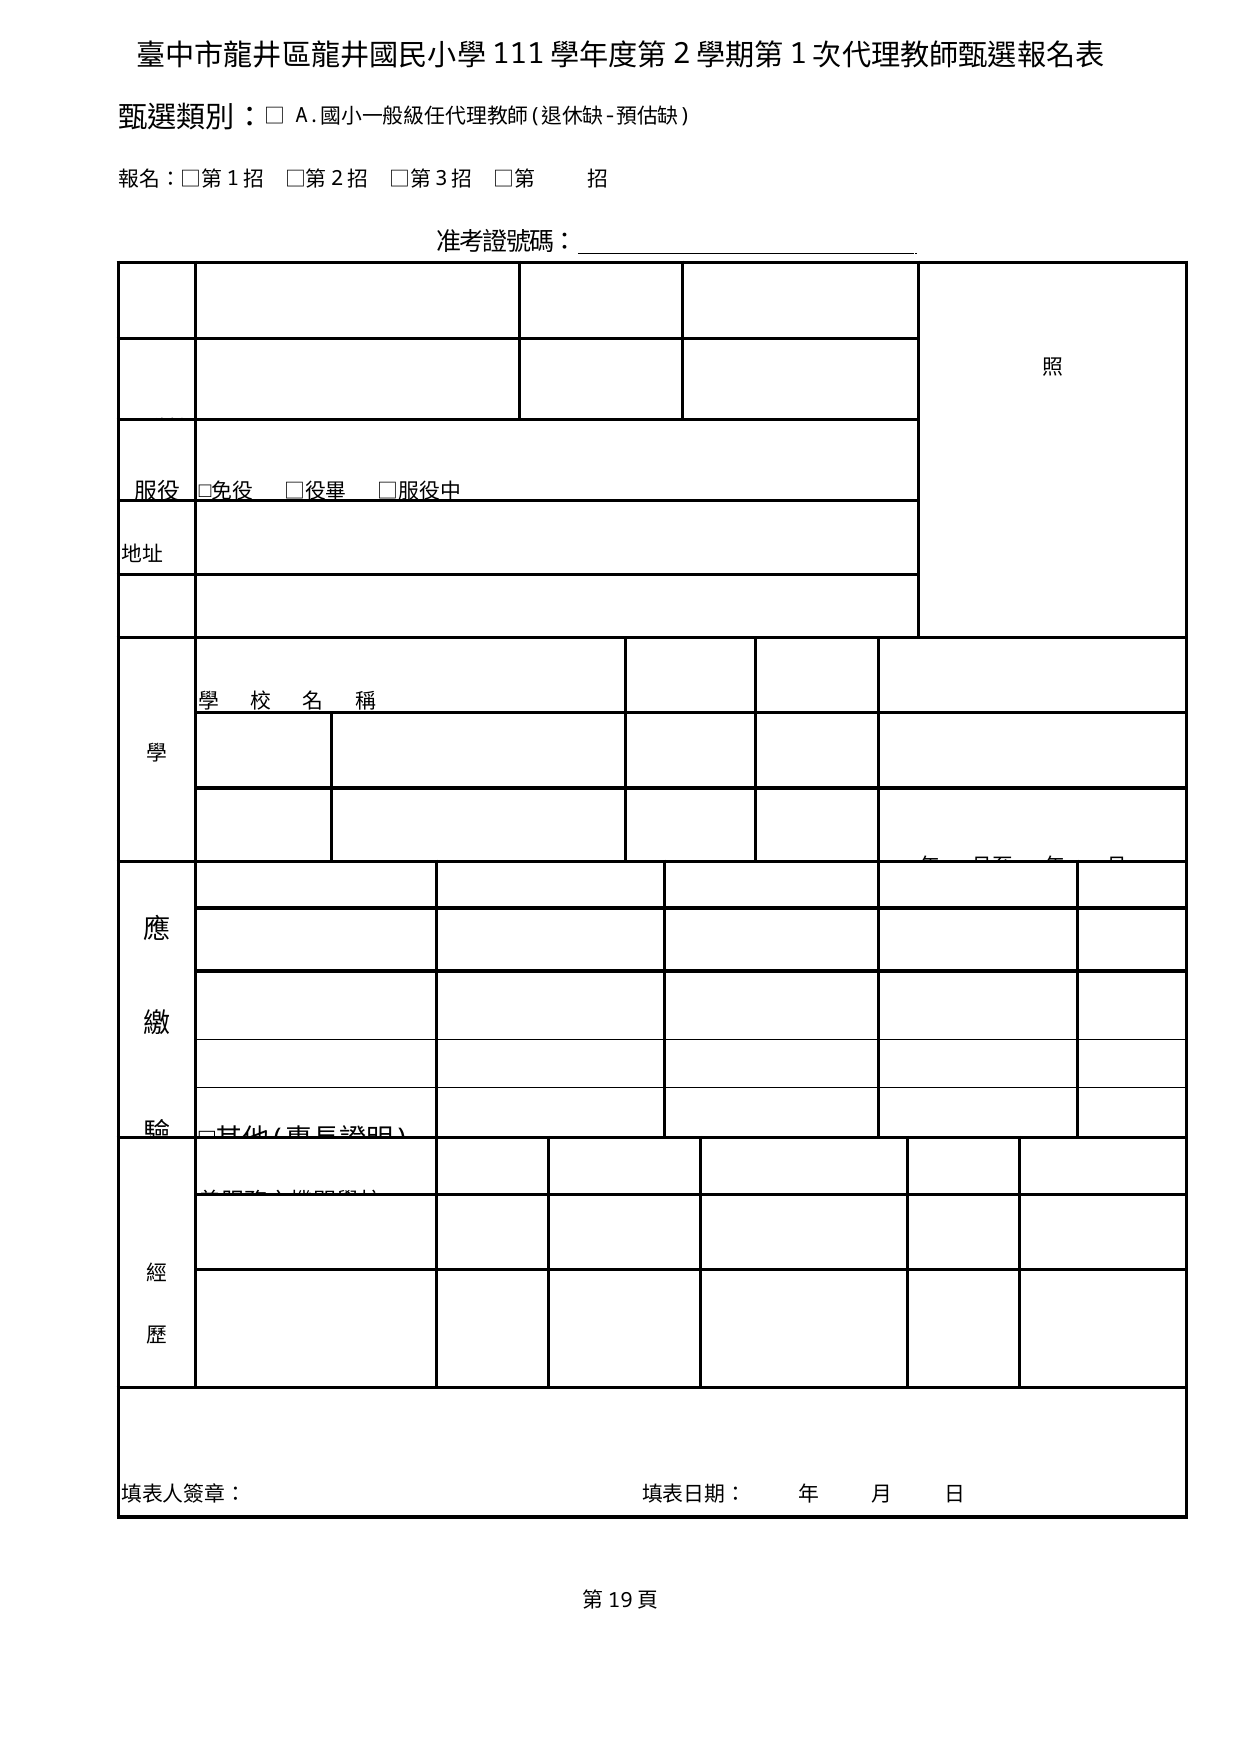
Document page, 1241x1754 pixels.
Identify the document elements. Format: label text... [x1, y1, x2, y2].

table_cell 年 月至 年 月 [880, 790, 1185, 859]
table_cell [197, 502, 917, 573]
table_cell [880, 1088, 1076, 1136]
table_cell 研究所 [197, 790, 330, 859]
table_header [197, 264, 518, 337]
table_cell 曾服務之機關學校 [702, 1139, 906, 1192]
table_cell 填表人簽章： 填表日期： 年 月 日 [120, 1389, 1185, 1515]
table_cell 應 繳 驗 證 件 [120, 863, 194, 1136]
text 報名：□第1招 □第2招 □第3招 □第 招 [118, 136, 1122, 198]
table_cell [438, 1271, 547, 1386]
table_header 姓 名 [120, 264, 194, 337]
table_cell [438, 1088, 663, 1136]
table_header 年 月 日 [684, 264, 917, 337]
table_cell [666, 910, 877, 969]
table_cell 證 書 字 號 [438, 863, 663, 906]
table_cell [438, 973, 663, 1039]
table_cell 類 別 [197, 863, 435, 906]
table_cell [1021, 1271, 1185, 1386]
table_cell [197, 1271, 435, 1386]
table_cell [666, 1040, 877, 1087]
table_cell □ 大學畢業證書 [197, 1040, 435, 1087]
table_cell [197, 1196, 435, 1267]
table_cell 學 歷 [120, 639, 194, 859]
table_cell [333, 714, 624, 786]
table_cell [909, 1271, 1018, 1386]
table_cell 地址 [120, 502, 194, 573]
table_cell 起 迄 年 月 [880, 639, 1185, 711]
table_cell 曾服務之機關學校 [197, 1139, 435, 1192]
table_cell [438, 910, 663, 969]
table_cell 電話 [120, 576, 194, 636]
table_cell [702, 1271, 906, 1386]
table_cell 現職機關學校 [120, 340, 194, 418]
table_cell 發 證 機 關 [880, 863, 1076, 906]
table_cell [909, 1196, 1018, 1267]
table_cell [880, 973, 1076, 1039]
table_cell □國小合格教師證書 [197, 910, 435, 969]
table_cell [1079, 1088, 1185, 1136]
table_cell [627, 714, 754, 786]
text 甄選類別：□ A.國小一般級任代理教師(退休缺-預估缺) [118, 73, 1122, 136]
table_cell [438, 1040, 663, 1087]
table_cell 系 科 [627, 639, 754, 711]
table_cell TEL: 手機： [197, 576, 917, 636]
table_cell [438, 1196, 547, 1267]
table_cell 經 歷 [120, 1139, 194, 1386]
table_cell [880, 910, 1076, 969]
table_cell [550, 1196, 699, 1267]
table_cell 大 學 [197, 714, 330, 786]
table_cell □免役 □役畢 □服役中 [197, 421, 917, 499]
table_cell [197, 340, 518, 418]
table_cell 服役 情形 [120, 421, 194, 499]
table_cell 起 迄 年 月 [550, 1139, 699, 1192]
table_cell 發 證 日 期 [666, 863, 877, 906]
table_cell 年 月至 年 月 [880, 714, 1185, 786]
table_cell [880, 1040, 1076, 1087]
table_cell 職 稱 [438, 1139, 547, 1192]
table_cell [666, 973, 877, 1039]
table_cell [627, 790, 754, 859]
table_cell 職 稱 [909, 1139, 1018, 1192]
table_cell [684, 340, 917, 418]
table_cell 身分證字號 [521, 340, 681, 418]
table_cell [757, 790, 877, 859]
table_cell 學 校 名 稱 [197, 639, 624, 711]
table_cell [550, 1271, 699, 1386]
table_cell 備註 [1079, 863, 1185, 906]
table_cell [1079, 973, 1185, 1039]
table_cell □修畢職前教育課 程證明書 [197, 973, 435, 1039]
table_header 照 片 [920, 264, 1185, 636]
table_cell [1079, 910, 1185, 969]
table_cell [702, 1196, 906, 1267]
table_cell [333, 790, 624, 859]
table_cell [666, 1088, 877, 1136]
table_cell 組 別 [757, 639, 877, 711]
table_cell □其他(專長證明) [197, 1088, 435, 1136]
text 准考證號碼： [118, 198, 1122, 261]
table_header 出生年月日 [521, 264, 681, 337]
table_cell 起 迄 年 月 [1021, 1139, 1185, 1192]
table_cell [1079, 1040, 1185, 1087]
table_cell [757, 714, 877, 786]
table_cell [1021, 1196, 1185, 1267]
text 臺中市龍井區龍井國民小學111學年度第2學期第1次代理教師甄選報名表 [118, 11, 1122, 73]
